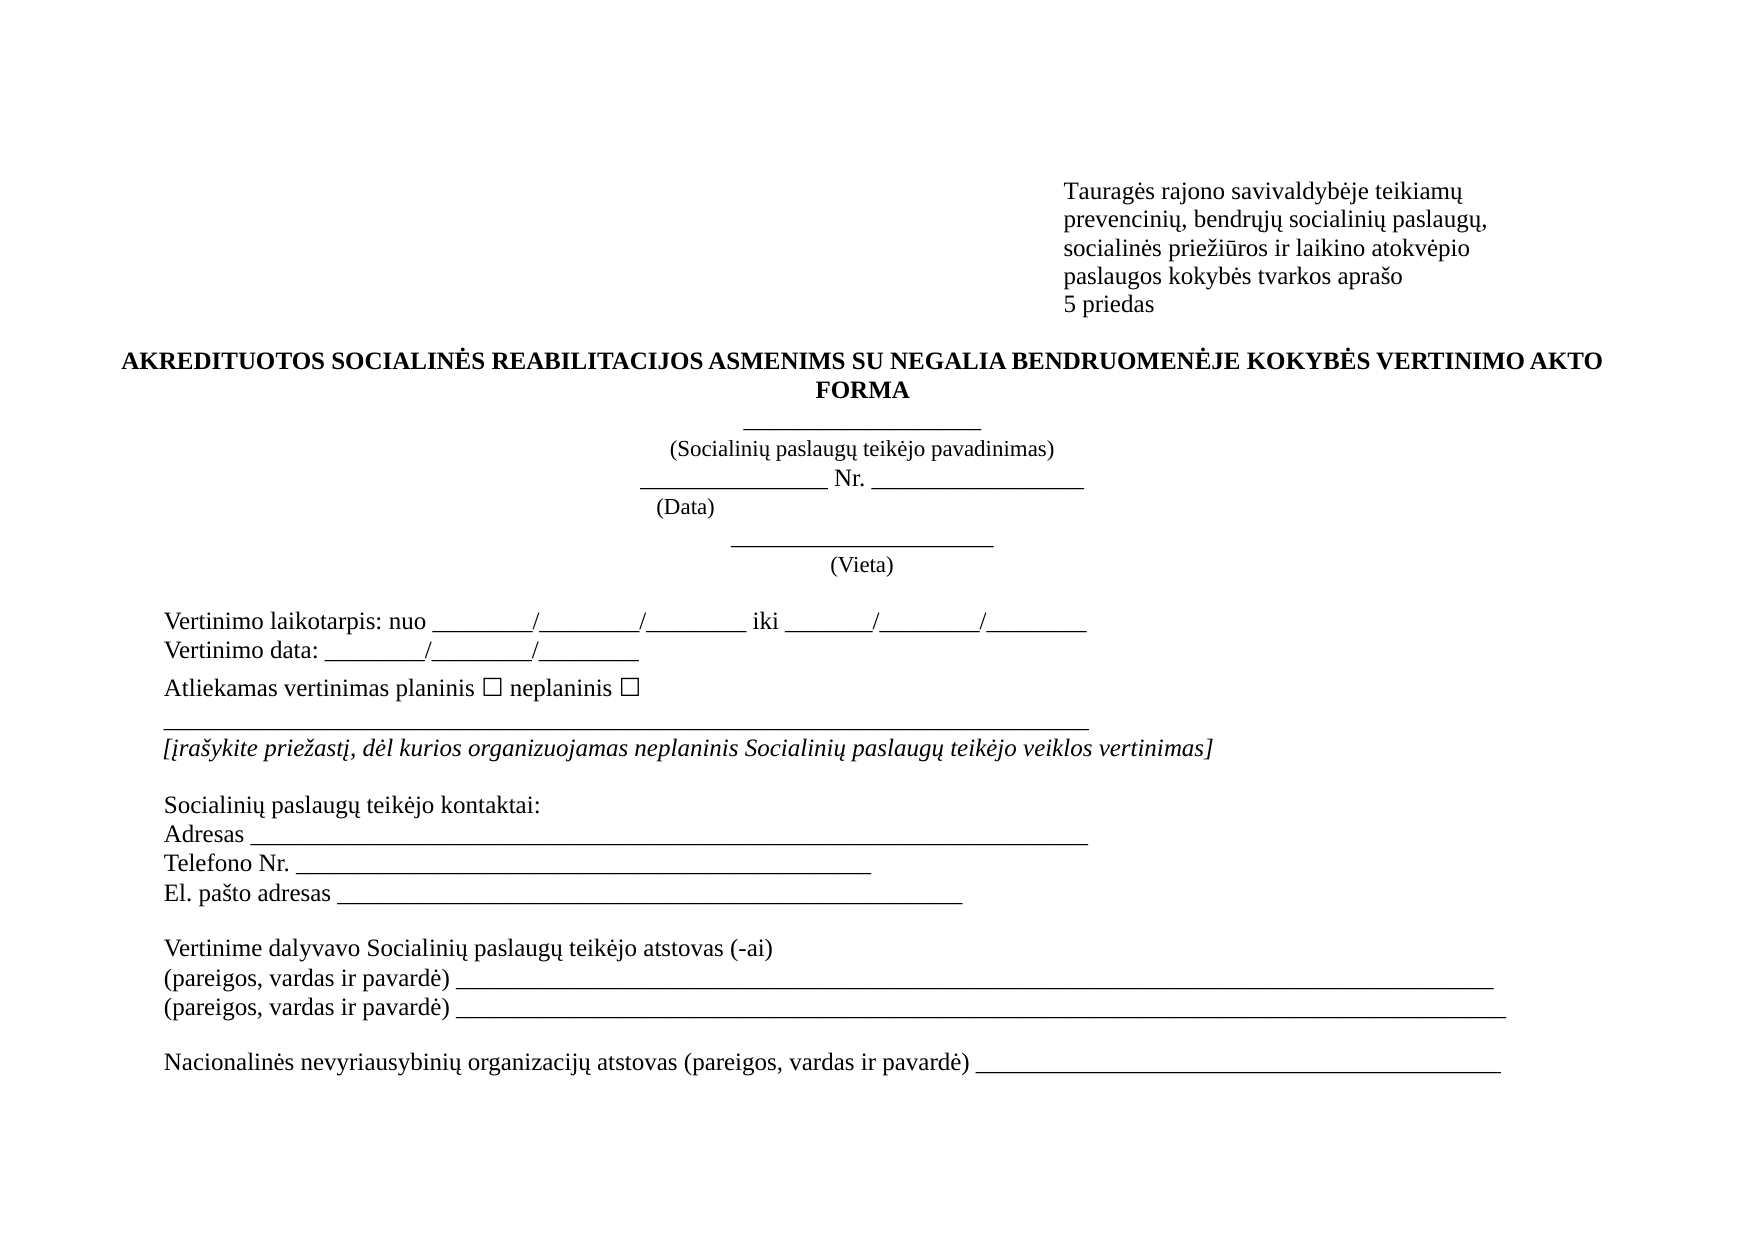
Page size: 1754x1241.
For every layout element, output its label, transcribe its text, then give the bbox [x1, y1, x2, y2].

text _______________ Nr. _________________ [416, 463, 1308, 492]
text 5 priedas [89, 290, 1635, 318]
text (Vieta) [416, 552, 1308, 578]
text Tauragės rajono savivaldybėje teikiamų [89, 177, 1635, 205]
text Vertinimo data: ________/________/________ [164, 635, 1635, 664]
text ___________________ [416, 404, 1308, 433]
text El. pašto adresas __________________________________________________ [164, 878, 1635, 906]
text Socialinių paslaugų teikėjo kontaktai: [164, 790, 1635, 819]
text _____________________ [416, 521, 1308, 550]
text (pareigos, vardas ir pavardė) ____________________________________________________________________________________ [164, 992, 1635, 1021]
text Atliekamas vertinimas planinis ☐ neplaninis ☐ [164, 669, 1635, 703]
text __________________________________________________________________________ [164, 704, 1635, 733]
text (pareigos, vardas ir pavardė) ___________________________________________________________________________________ [164, 963, 1635, 991]
text Adresas ___________________________________________________________________ [164, 819, 1635, 848]
text Nacionalinės nevyriausybinių organizacijų atstovas (pareigos, vardas ir pavardė) __________________________________________ [164, 1047, 1635, 1076]
text AKREDITUOTOS SOCIALINĖS REABILITACIJOS ASMENIMS SU NEGALIA BENDRUOMENĖJE KOKYBĖS VERTINIMO AKTO FORMA [90, 346, 1635, 404]
text prevencinių, bendrųjų socialinių paslaugų, [89, 205, 1635, 233]
text Telefono Nr. ______________________________________________ [164, 848, 1635, 877]
text paslaugos kokybės tvarkos aprašo [89, 262, 1635, 290]
text Vertinimo laikotarpis: nuo ________/________/________ iki _______/________/________ [164, 606, 1635, 634]
text [įrašykite priežastį, dėl kurios organizuojamas neplaninis Socialinių paslaugų teikėjo veiklos vertinimas] [162, 733, 1635, 762]
text Vertinime dalyvavo Socialinių paslaugų teikėjo atstovas (-ai) [164, 933, 1635, 962]
text (Socialinių paslaugų teikėjo pavadinimas) [416, 435, 1308, 461]
text socialinės priežiūros ir laikino atokvėpio [89, 233, 1635, 262]
text (Data) [594, 493, 1308, 519]
